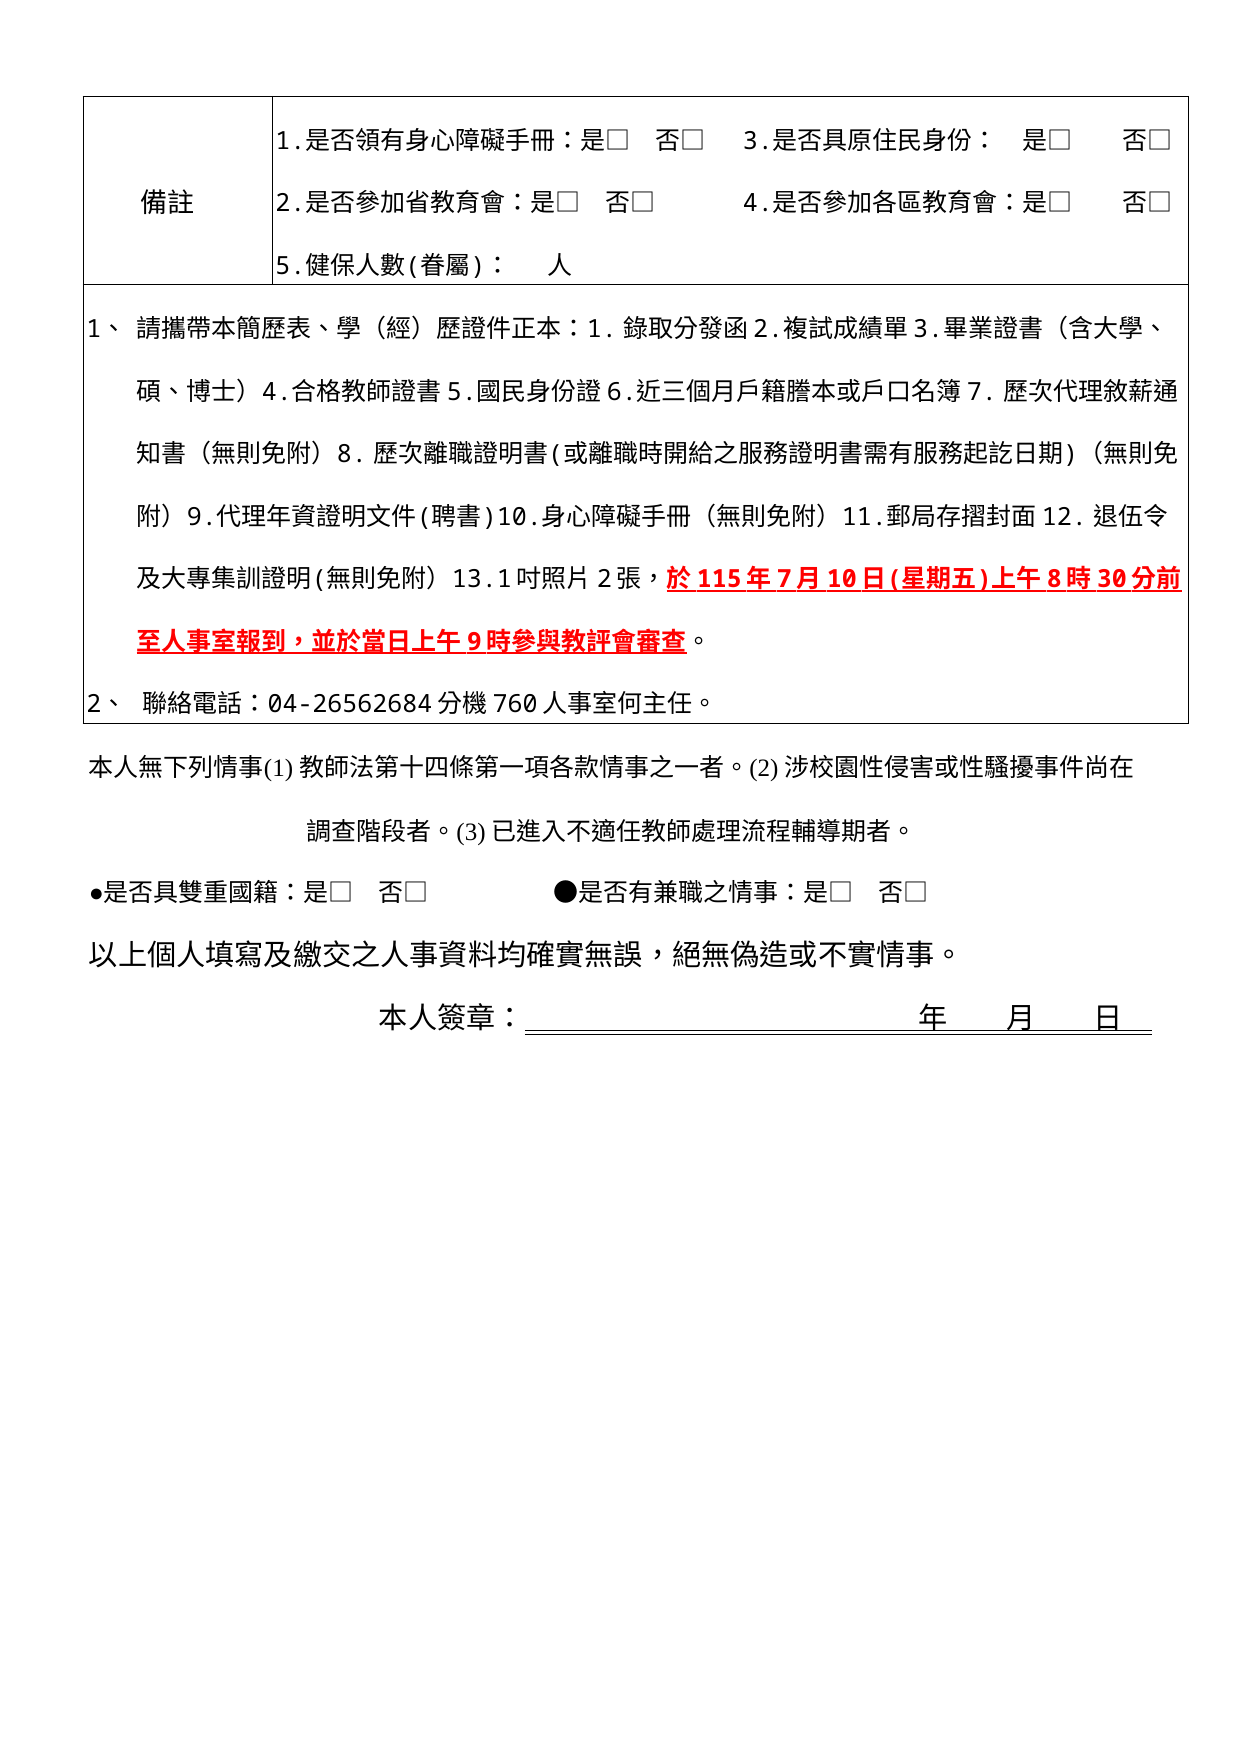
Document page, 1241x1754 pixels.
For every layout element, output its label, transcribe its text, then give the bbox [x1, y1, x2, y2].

table_cell 請攜帶本簡歷表、學（經）歷證件正本：1. 錄取分發函2.複試成績單3.畢業證書（含大學、碩、博士）4.合格教師證書5.國民身份證6.近三個月戶籍謄本或戶口名簿7. 歷次代理敘薪通知書（無則免附）8. 歷次離職證明書(或離職時開給之服務證明書需有服務起訖日期)（無則免附）9.代理年資證明文件(聘書)10.身心障礙手冊（無則免附）11.郵局存摺封面12. 退伍令及大專集訓證明(無則免附）13.1吋照片2張，於115年7月10日(星期五)上午8時30分前至人事室報到，並於當日上午9時參與教評會審查。 聯絡電話：04-26562684分機760人事室何主任。 [84, 285, 1188, 723]
table_cell 1.是否領有身心障礙手冊：是□ 否□ 3.是否具原住民身份： 是□ 否□ 2.是否參加省教育會：是□ 否□ 4.是否參加各區教育會：是□ 否□ 5.健保人數(眷屬)： 人 [273, 97, 1188, 284]
text 本人簽章： 年 月 日 [89, 974, 1152, 1036]
table_cell 備註 [84, 97, 272, 284]
text 本人無下列情事(1) 教師法第十四條第一項各款情事之一者。(2) 涉校園性侵害或性騷擾事件尚在 調查階段者。(3) 已進入不適任教師處理流程輔導期者。 [89, 724, 1152, 849]
text ●是否具雙重國籍：是□ 否□ ●是否有兼職之情事：是□ 否□ [89, 849, 1152, 911]
text 以上個人填寫及繳交之人事資料均確實無誤，絕無偽造或不實情事。 [89, 911, 1152, 974]
